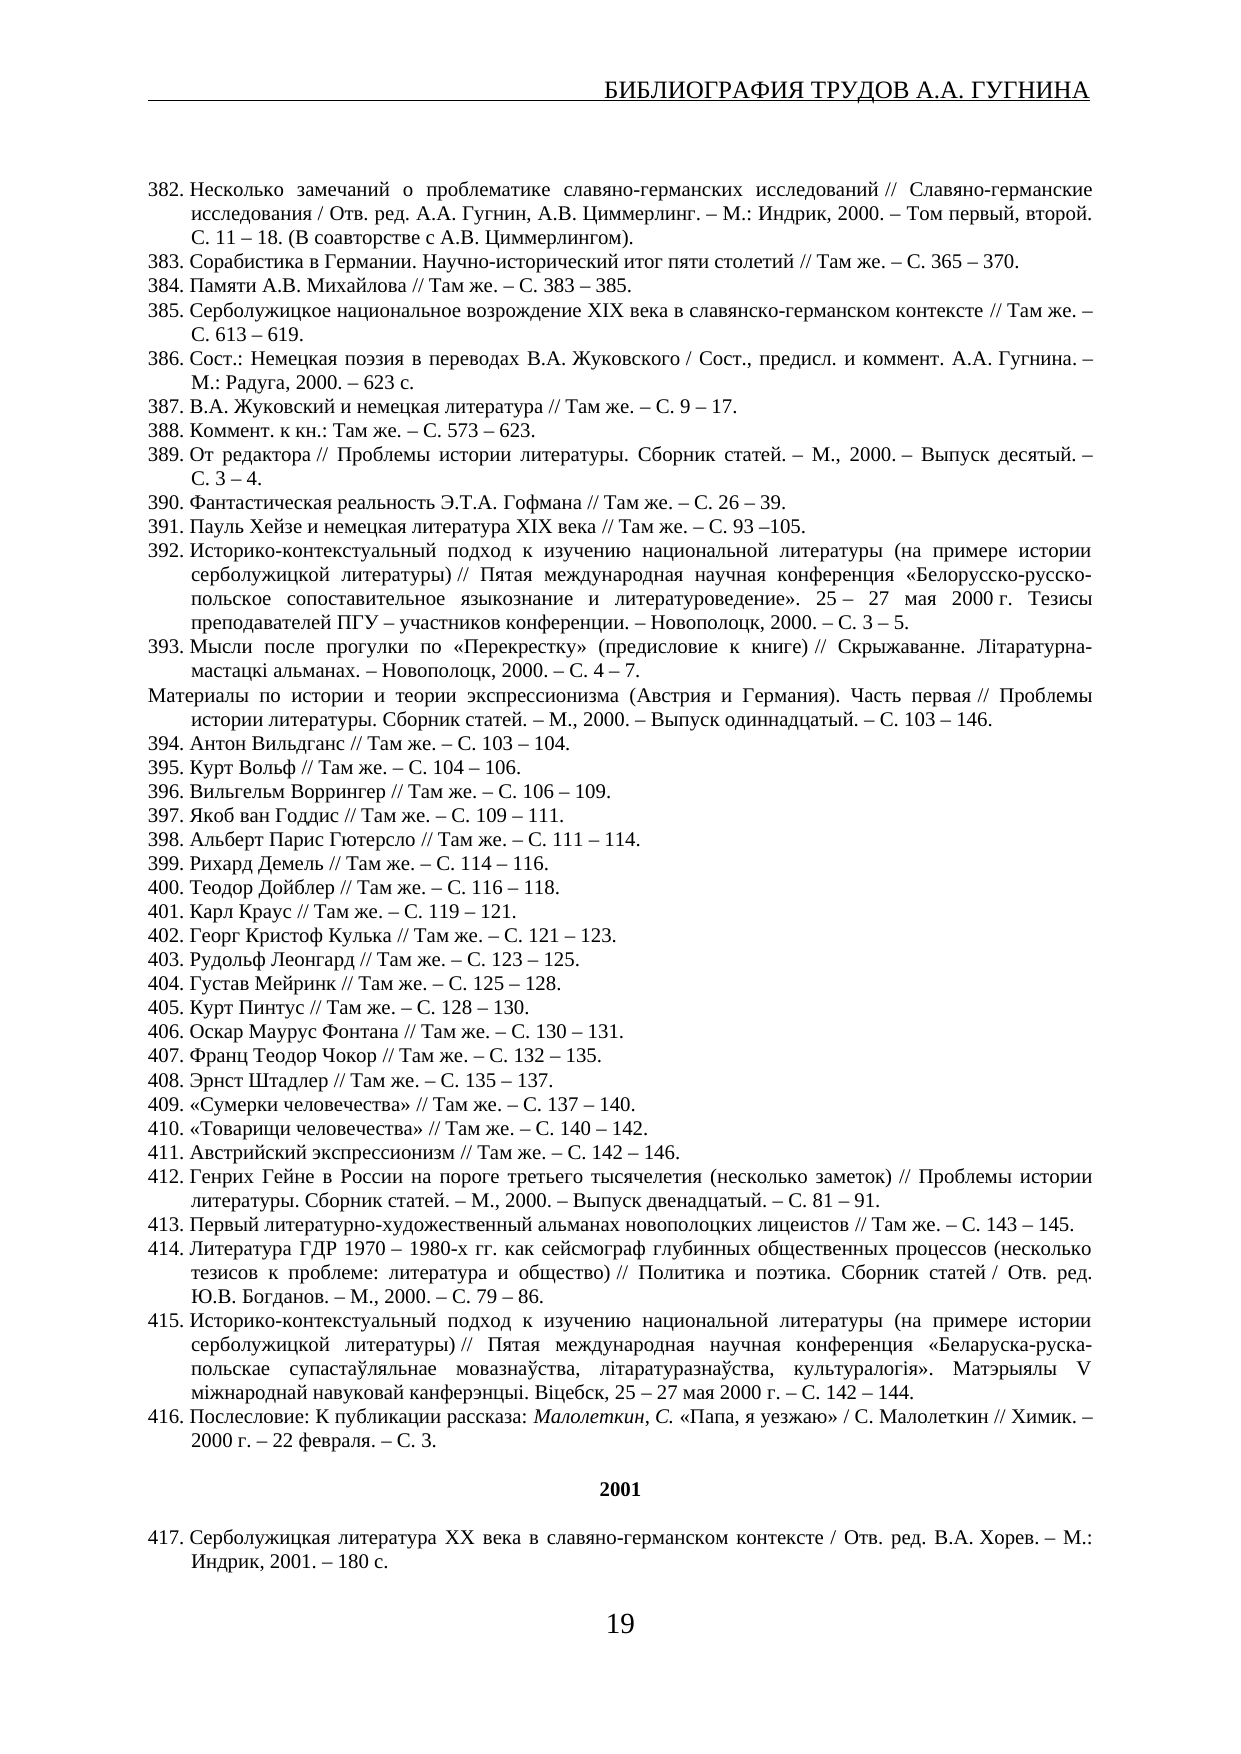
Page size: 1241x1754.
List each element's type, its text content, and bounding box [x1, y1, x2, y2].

text 398. Альберт Парис Гютерсло // Там же. – С. 111 – 114. [148, 827, 1092, 851]
text 410. «Товарищи человечества» // Там же. – С. 140 – 142. [148, 1116, 1092, 1140]
text 387. В.А. Жуковский и немецкая литература // Там же. – С. 9 – 17. [148, 394, 1092, 418]
text 417. Серболужицкая литература XX века в славяно-германском контексте / Отв. ред. В.А. Хорев. – М.: Индрик, 2001. – 180 с. [148, 1525, 1092, 1573]
text 409. «Сумерки человечества» // Там же. – С. 137 – 140. [148, 1092, 1092, 1116]
text 403. Рудольф Леонгард // Там же. – С. 123 – 125. [148, 947, 1092, 971]
text 412. Генрих Гейне в России на пороге третьего тысячелетия (несколько заметок) // Проблемы истории литературы. Сборник статей. – М., 2000. – Выпуск двенадцатый. – С. 81 – 91. [148, 1164, 1092, 1212]
text 396. Вильгельм Воррингер // Там же. – С. 106 – 109. [148, 779, 1092, 803]
text 383. Сорабистика в Германии. Научно-исторический итог пяти столетий // Там же. – С. 365 – 370. [148, 249, 1092, 273]
text 386. Сост.: Немецкая поэзия в переводах В.А. Жуковского / Сост., предисл. и коммент. А.А. Гугнина. – М.: Радуга, 2000. – 623 с. [148, 346, 1092, 394]
text 416. Послесловие: К публикации рассказа: Малолеткин, С. «Папа, я уезжаю» / С. Малолеткин // Химик. – 2000 г. – 22 февраля. – С. 3. [148, 1404, 1092, 1452]
text 400. Теодор Дойблер // Там же. – С. 116 – 118. [148, 875, 1092, 899]
text 405. Курт Пинтус // Там же. – С. 128 – 130. [148, 995, 1092, 1019]
text 389. От редактора // Проблемы истории литературы. Сборник статей. – М., 2000. – Выпуск десятый. – С. 3 – 4. [148, 442, 1092, 490]
text 393. Мысли после прогулки по «Перекрестку» (предисловие к книге) // Скрыжаванне. Літаратурна-мастацкі альманах. – Новополоцк, 2000. – С. 4 – 7. [148, 634, 1092, 682]
text 385. Серболужицкое национальное возрождение XIX века в славянско-германском контексте // Там же. – С. 613 – 619. [148, 297, 1092, 346]
text 402. Георг Кристоф Кулька // Там же. – С. 121 – 123. [148, 923, 1092, 947]
text Материалы по истории и теории экспрессионизма (Австрия и Германия). Часть первая // Проблемы истории литературы. Сборник статей. – М., 2000. – Выпуск одиннадцатый. – С. 103 – 146. [148, 682, 1092, 731]
text 2001 [148, 1477, 1092, 1501]
text 392. Историко-контекстуальный подход к изучению национальной литературы (на примере истории серболужицкой литературы) // Пятая международная научная конференция «Белорусско-русско-польское сопоставительное языкознание и литературоведение». 25 – 27 мая 2000 г. Тезисы преподавате­лей ПГУ – участников конференции. – Новополоцк, 2000. – С. 3 – 5. [148, 538, 1092, 634]
text 382. Несколько замечаний о проблематике славяно-германских исследований // Славяно-германские исследования / Отв. ред. А.А. Гугнин, А.В. Циммерлинг. – М.: Индрик, 2000. – Том первый, второй. С. 11 – 18. (В соавторстве с А.В. Циммерлингом). [148, 177, 1092, 249]
text 415. Историко-контекстуальный подход к изучению национальной литературы (на примере истории серболужицкой литературы) // Пятая международная научная конференция «Беларуска-руска-польскае супастаўляльнае мовазнаўства, літаратуразнаўства, культуралогія». Матэрыялы V міжнароднай навуковай канферэнцыі. Віцебск, 25 – 27 мая 2000 г. – С. 142 – 144. [148, 1308, 1092, 1404]
text 408. Эрнст Штадлер // Там же. – С. 135 – 137. [148, 1067, 1092, 1092]
text 411. Австрийский экспрессионизм // Там же. – С. 142 – 146. [148, 1140, 1092, 1164]
text 399. Рихард Демель // Там же. – С. 114 – 116. [148, 851, 1092, 875]
text 413. Первый литературно-художественный альманах новополоцких лицеистов // Там же. – С. 143 – 145. [148, 1212, 1092, 1236]
text 404. Густав Мейринк // Там же. – С. 125 – 128. [148, 971, 1092, 995]
text 407. Франц Теодор Чокор // Там же. – С. 132 – 135. [148, 1043, 1092, 1067]
text 390. Фантастическая реальность Э.Т.А. Гофмана // Там же. – С. 26 – 39. [148, 490, 1092, 514]
text 394. Антон Вильдганс // Там же. – С. 103 – 104. [148, 731, 1092, 755]
text 397. Якоб ван Годдис // Там же. – С. 109 – 111. [148, 803, 1092, 827]
text 401. Карл Краус // Там же. – С. 119 – 121. [148, 899, 1092, 923]
text 384. Памяти А.В. Михайлова // Там же. – С. 383 – 385. [148, 273, 1092, 297]
text 414. Литература ГДР 1970 – 1980-х гг. как сейсмограф глубинных общественных процессов (несколько тезисов к проблеме: литература и общество) // Политика и поэтика. Сборник статей / Отв. ред. Ю.В. Богданов. – М., 2000. – С. 79 – 86. [148, 1236, 1092, 1308]
text 388. Коммент. к кн.: Там же. – С. 573 – 623. [148, 418, 1092, 442]
text 406. Оскар Маурус Фонтана // Там же. – С. 130 – 131. [148, 1019, 1092, 1043]
text 395. Курт Вольф // Там же. – С. 104 – 106. [148, 755, 1092, 779]
text 391. Пауль Хейзе и немецкая литература XIX века // Там же. – С. 93 –105. [148, 514, 1092, 538]
